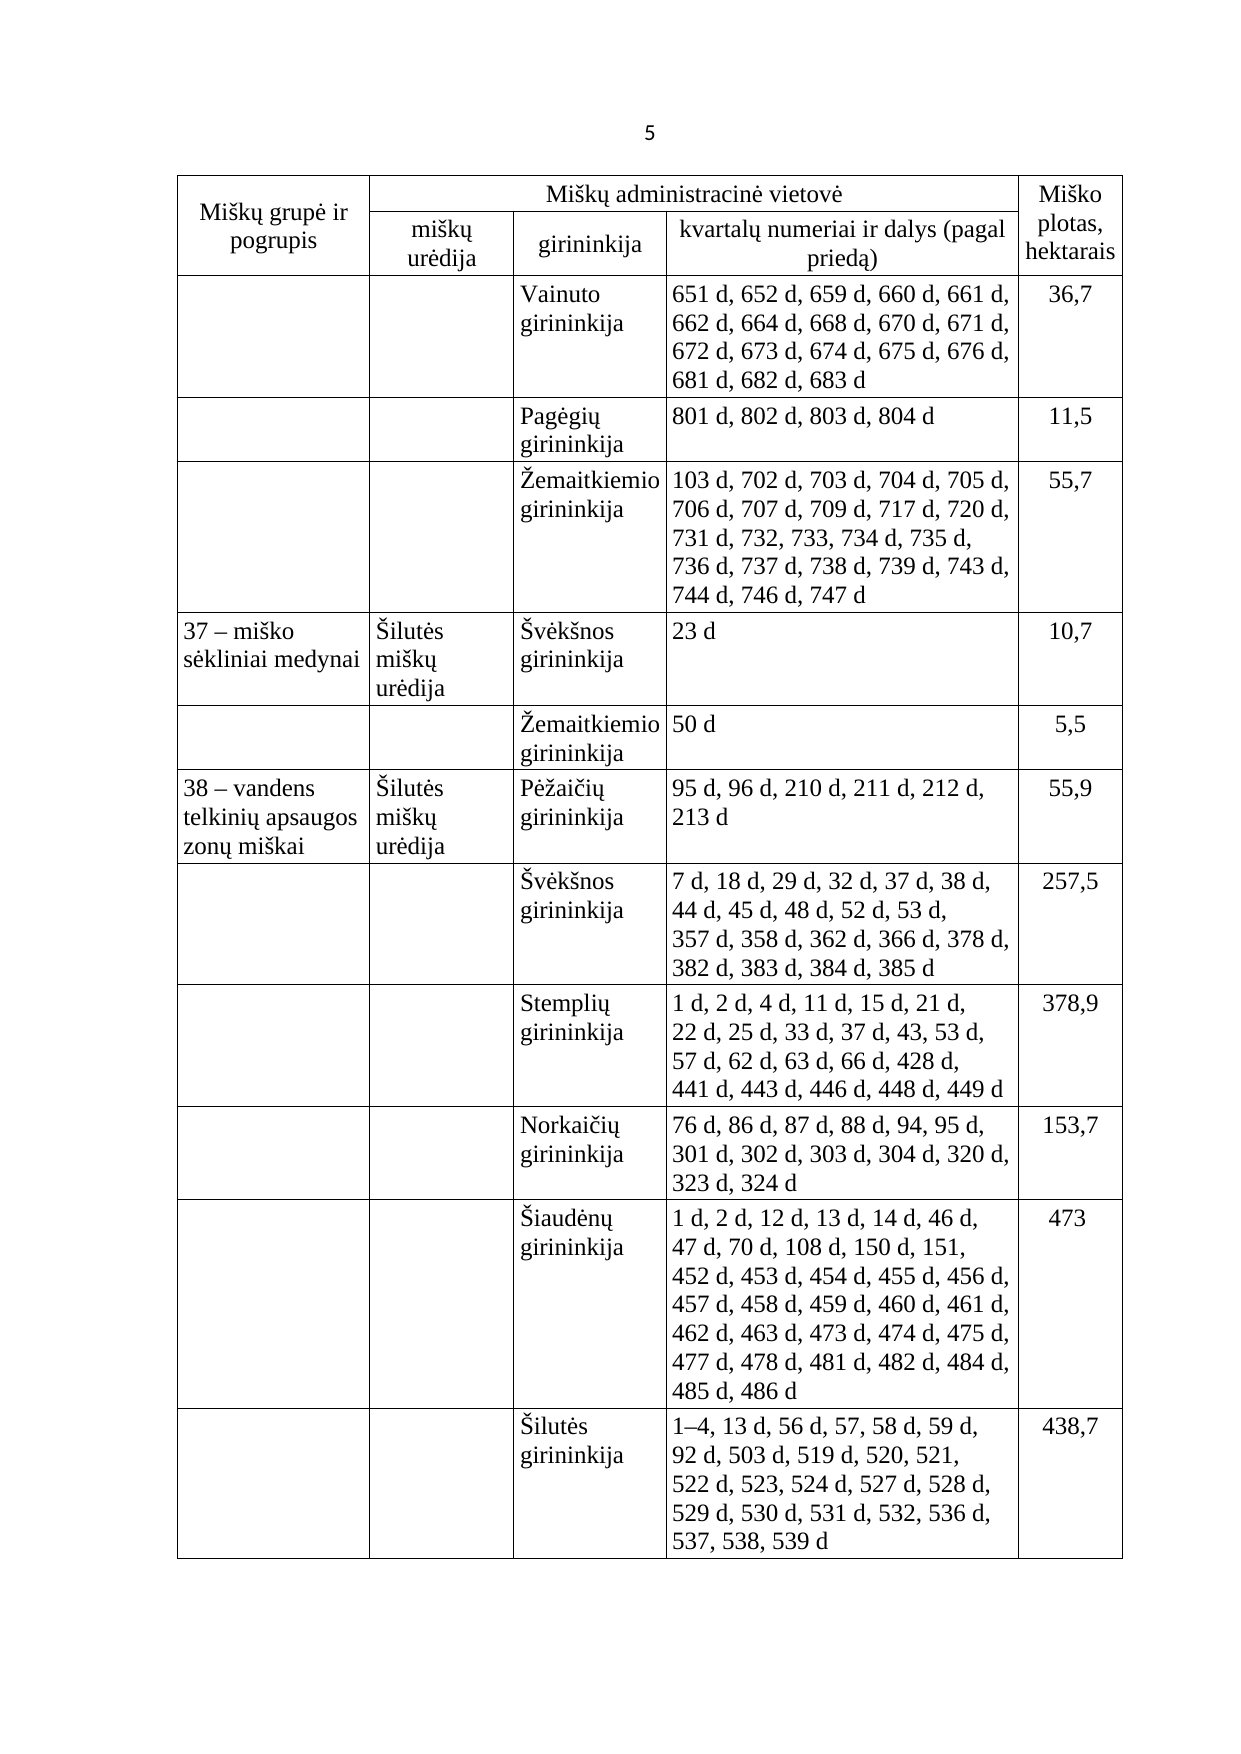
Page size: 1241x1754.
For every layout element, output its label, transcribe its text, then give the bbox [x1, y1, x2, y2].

table_cell [178, 462, 369, 612]
table_cell [370, 864, 513, 984]
table_cell [370, 706, 513, 769]
table_cell [370, 1107, 513, 1199]
table_header Miškų grupė ir pogrupis [178, 176, 369, 275]
table_cell 473 [1019, 1200, 1122, 1407]
table_cell [178, 1200, 369, 1407]
table_cell 76 d, 86 d, 87 d, 88 d, 94, 95 d, 301 d, 302 d, 303 d, 304 d, 320 d, 323 d, 324 d [667, 1107, 1018, 1199]
table_cell [178, 985, 369, 1106]
table_cell 801 d, 802 d, 803 d, 804 d [667, 398, 1018, 461]
table_cell 5,5 [1019, 706, 1122, 769]
table_cell kvartalų numeriai ir dalys (pagal priedą) [667, 212, 1018, 275]
table_cell Šilutės girininkija [514, 1409, 666, 1558]
table_cell 378,9 [1019, 985, 1122, 1106]
table_cell Švėkšnos girininkija [514, 613, 666, 705]
table_cell [370, 1409, 513, 1558]
table_cell Žemaitkiemio girininkija [514, 706, 666, 769]
table_cell 50 d [667, 706, 1018, 769]
table_cell 7 d, 18 d, 29 d, 32 d, 37 d, 38 d, 44 d, 45 d, 48 d, 52 d, 53 d, 357 d, 358 d, 362 d, 366 d, 378 d, 382 d, 383 d, 384 d, 385 d [667, 864, 1018, 984]
table_cell [178, 276, 369, 397]
table_cell miškų urėdija [370, 212, 513, 275]
table_cell 37 – miško sėkliniai medynai [178, 613, 369, 705]
table_cell 55,9 [1019, 770, 1122, 862]
table_cell Švėkšnos girininkija [514, 864, 666, 984]
table_header Miškų administracinė vietovė [370, 176, 1018, 211]
table_cell 23 d [667, 613, 1018, 705]
table_cell [178, 864, 369, 984]
table_cell 95 d, 96 d, 210 d, 211 d, 212 d, 213 d [667, 770, 1018, 862]
table_cell Vainuto girininkija [514, 276, 666, 397]
table_cell Šilutės miškų urėdija [370, 770, 513, 862]
table_cell 257,5 [1019, 864, 1122, 984]
table_cell 1 d, 2 d, 12 d, 13 d, 14 d, 46 d, 47 d, 70 d, 108 d, 150 d, 151, 452 d, 453 d, 454 d, 455 d, 456 d, 457 d, 458 d, 459 d, 460 d, 461 d, 462 d, 463 d, 473 d, 474 d, 475 d, 477 d, 478 d, 481 d, 482 d, 484 d, 485 d, 486 d [667, 1200, 1018, 1407]
table_cell 38 – vandens telkinių apsaugos zonų miškai [178, 770, 369, 862]
table_cell [178, 1107, 369, 1199]
table_cell [370, 398, 513, 461]
table_cell 55,7 [1019, 462, 1122, 612]
table_cell Šilutės miškų urėdija [370, 613, 513, 705]
table_cell [370, 276, 513, 397]
table_cell 103 d, 702 d, 703 d, 704 d, 705 d, 706 d, 707 d, 709 d, 717 d, 720 d, 731 d, 732, 733, 734 d, 735 d, 736 d, 737 d, 738 d, 739 d, 743 d, 744 d, 746 d, 747 d [667, 462, 1018, 612]
table_cell Pagėgių girininkija [514, 398, 666, 461]
table_cell Pėžaičių girininkija [514, 770, 666, 862]
table_cell [178, 398, 369, 461]
table_cell Šiaudėnų girininkija [514, 1200, 666, 1407]
table_cell Stemplių girininkija [514, 985, 666, 1106]
table_cell 1 d, 2 d, 4 d, 11 d, 15 d, 21 d, 22 d, 25 d, 33 d, 37 d, 43, 53 d, 57 d, 62 d, 63 d, 66 d, 428 d, 441 d, 443 d, 446 d, 448 d, 449 d [667, 985, 1018, 1106]
table_header Miško plotas, hektarais [1019, 176, 1122, 275]
table_cell 11,5 [1019, 398, 1122, 461]
table_cell Norkaičių girininkija [514, 1107, 666, 1199]
table_cell [178, 1409, 369, 1558]
table_cell [370, 1200, 513, 1407]
table_cell 36,7 [1019, 276, 1122, 397]
table_cell 651 d, 652 d, 659 d, 660 d, 661 d, 662 d, 664 d, 668 d, 670 d, 671 d, 672 d, 673 d, 674 d, 675 d, 676 d, 681 d, 682 d, 683 d [667, 276, 1018, 397]
table_cell 10,7 [1019, 613, 1122, 705]
table_cell girininkija [514, 212, 666, 275]
table_cell 1–4, 13 d, 56 d, 57, 58 d, 59 d, 92 d, 503 d, 519 d, 520, 521, 522 d, 523, 524 d, 527 d, 528 d, 529 d, 530 d, 531 d, 532, 536 d, 537, 538, 539 d [667, 1409, 1018, 1558]
table_cell [370, 985, 513, 1106]
table_cell Žemaitkiemio girininkija [514, 462, 666, 612]
table_cell 438,7 [1019, 1409, 1122, 1558]
table_cell [370, 462, 513, 612]
table_cell [178, 706, 369, 769]
table_cell 153,7 [1019, 1107, 1122, 1199]
